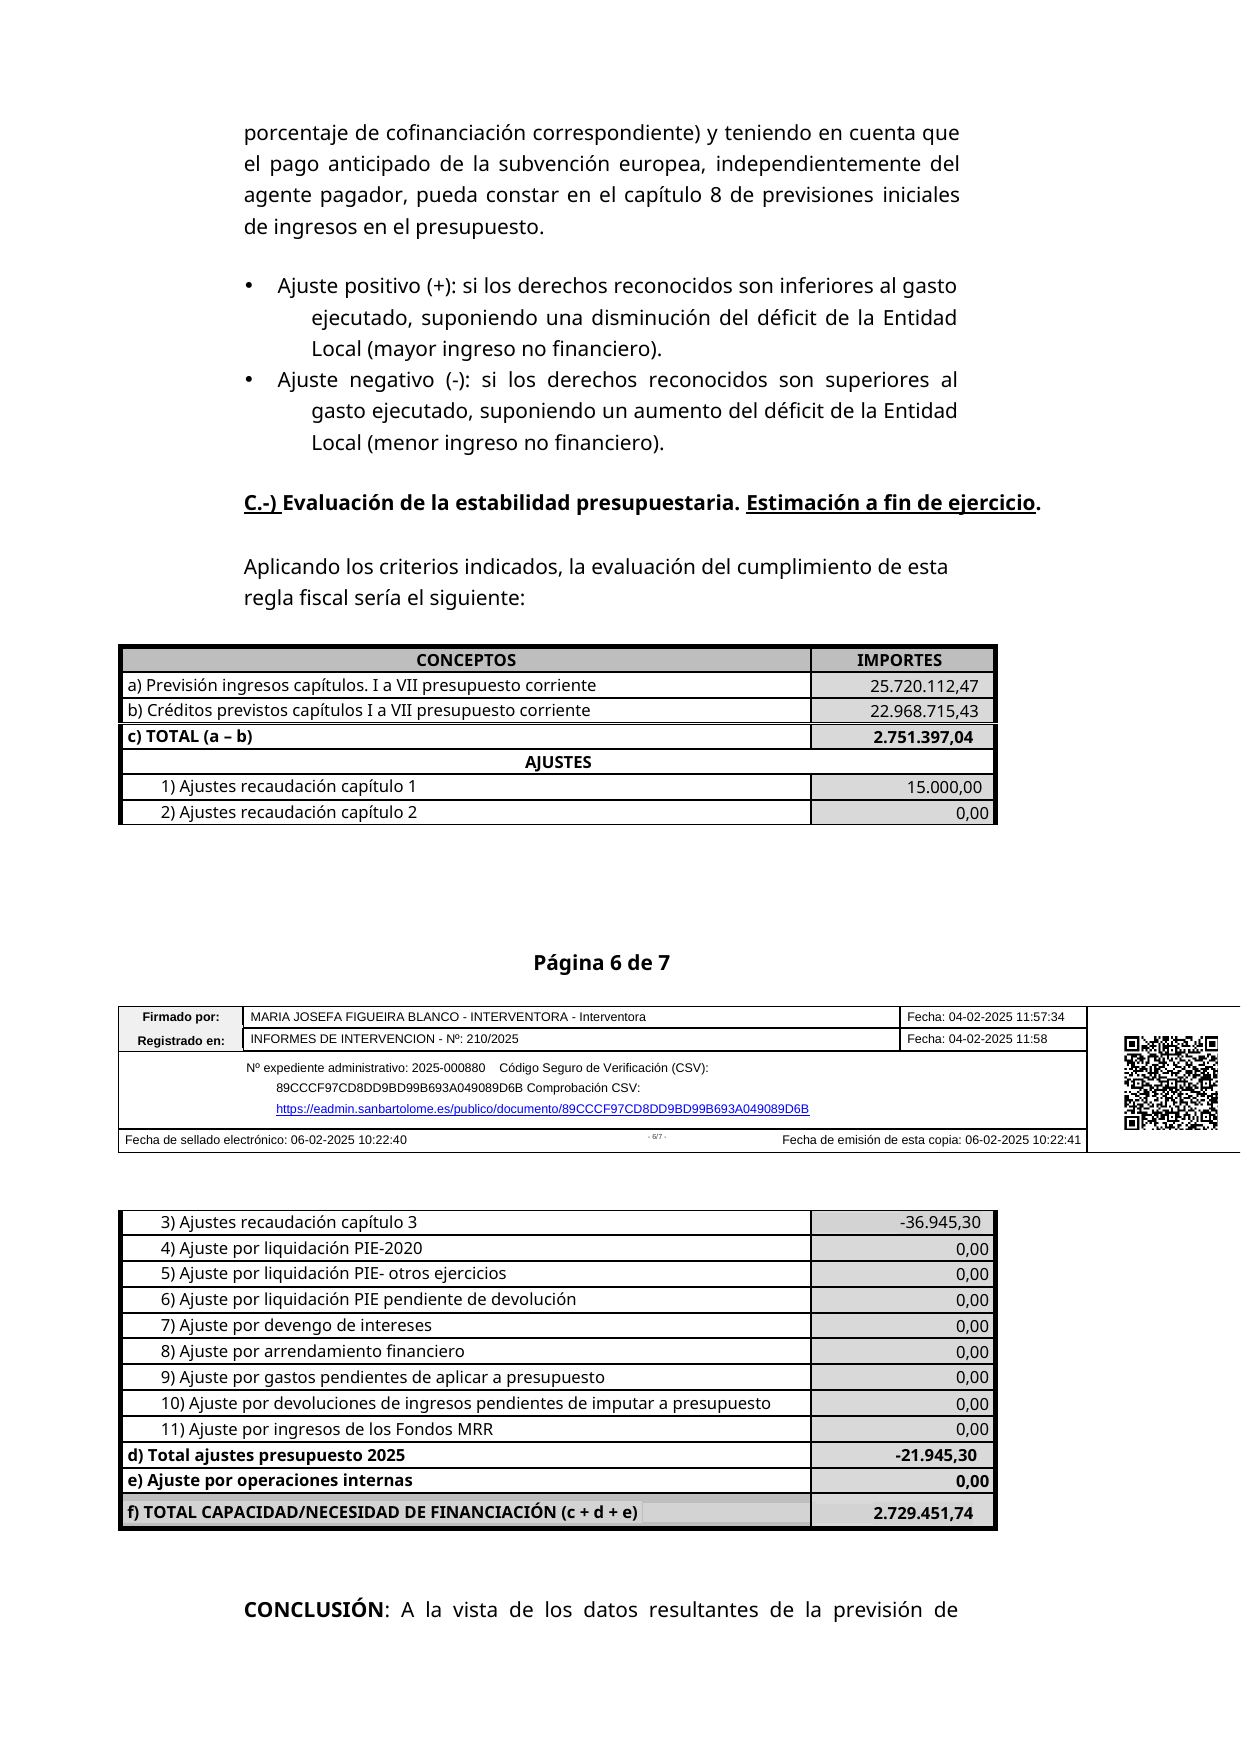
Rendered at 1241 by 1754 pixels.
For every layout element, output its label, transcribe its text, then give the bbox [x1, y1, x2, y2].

table_cell 0,00 [812, 1391, 993, 1415]
table_cell 25.720.112,47 [812, 673, 993, 697]
table_cell Nº expediente administrativo: 2025-000880 Código Seguro de Verificación (CSV): 89CCCF97CD8DD9BD99B693A049089D6B Comprobación CSV: https://eadmin.sanbartolome.es/publico/documento/89CCCF97CD8DD9BD99B693A049089D6B [119, 1052, 1086, 1128]
table_cell 0,00 [812, 1417, 993, 1441]
table_cell 22.968.715,43 [812, 699, 993, 722]
table_header Fecha: 04-02-2025 11:57:34 [901, 1007, 1086, 1027]
table_cell f) TOTAL CAPACIDAD/NECESIDAD DE FINANCIACIÓN (c + d + e) [123, 1494, 810, 1526]
table_cell 4) Ajuste por liquidación PIE-2020 [123, 1236, 810, 1260]
table_cell Registrado en: [119, 1031, 242, 1048]
table_cell 15.000,00 [812, 775, 993, 799]
table_cell 1) Ajustes recaudación capítulo 1 [123, 775, 810, 799]
table_cell 6) Ajuste por liquidación PIE pendiente de devolución [123, 1288, 810, 1312]
table_cell b) Créditos previstos capítulos I a VII presupuesto corriente [123, 699, 810, 722]
table_cell 0,00 [812, 1365, 993, 1389]
table_cell 0,00 [812, 1339, 993, 1363]
table_cell 0,00 [812, 801, 993, 824]
list Ajuste negativo (-): si los derechos reconocidos son superiores al gasto ejecutado, suponiendo un aumento del déficit de la Entidad Local (menor ingreso no financiero). [245, 365, 958, 456]
table_cell 2) Ajustes recaudación capítulo 2 [123, 801, 810, 824]
list Ajuste positivo (+): si los derechos reconocidos son inferiores al gasto ejecutado, suponiendo una disminución del déficit de la Entidad Local (mayor ingreso no financiero). [245, 272, 958, 363]
table_cell c) TOTAL (a – b) [123, 725, 810, 748]
table_header Firmado por: [119, 1007, 242, 1025]
table_cell 0,00 [812, 1288, 993, 1312]
table_cell 5) Ajuste por liquidación PIE- otros ejercicios [123, 1262, 810, 1286]
table_cell e) Ajuste por operaciones internas [123, 1469, 810, 1492]
table_header IMPORTES [812, 649, 993, 671]
table_cell Fecha: 04-02-2025 11:58 [901, 1029, 1086, 1050]
table_cell 0,00 [812, 1314, 993, 1337]
table_header CONCEPTOS [123, 649, 810, 671]
table_cell 2.751.397,04 [812, 725, 993, 748]
table_cell Fecha de sellado electrónico: 06-02-2025 10:22:40 - 6/7 - Fecha de emisión de esta copia: 06-02-2025 10:22:41 [119, 1130, 1086, 1152]
table_cell d) Total ajustes presupuesto 2025 [123, 1443, 810, 1467]
text porcentaje de cofinanciación correspondiente) y teniendo en cuenta que el pago anticipado de la subvención europea, independientemente del agente pagador, pueda constar en el capítulo 8 de previsiones iniciales de ingresos en el presupuesto. [243, 118, 960, 240]
table_cell 0,00 [812, 1236, 993, 1260]
table_cell AJUSTES [123, 750, 993, 773]
text CONCLUSIÓN: A la vista de los datos resultantes de la previsión de [243, 1595, 960, 1623]
table_cell 10) Ajuste por devoluciones de ingresos pendientes de imputar a presupuesto [123, 1391, 810, 1415]
table_cell 9) Ajuste por gastos pendientes de aplicar a presupuesto [123, 1365, 810, 1389]
table_cell a) Previsión ingresos capítulos. I a VII presupuesto corriente [123, 673, 810, 697]
table_cell 8) Ajuste por arrendamiento financiero [123, 1339, 810, 1363]
table_header [1088, 1007, 1240, 1152]
table_header MARIA JOSEFA FIGUEIRA BLANCO - INTERVENTORA - Interventora [244, 1007, 899, 1027]
table_header -36.945,30 [812, 1211, 993, 1234]
text C.-) Evaluación de la estabilidad presupuestaria. Estimación a fin de ejercicio. [243, 488, 1122, 517]
table_cell 7) Ajuste por devengo de intereses [123, 1314, 810, 1337]
text Aplicando los criterios indicados, la evaluación del cumplimiento de esta regla fiscal sería el siguiente: [243, 552, 959, 612]
table_cell -21.945,30 [812, 1443, 993, 1467]
table_cell 11) Ajuste por ingresos de los Fondos MRR [123, 1417, 810, 1441]
table_cell 2.729.451,74 [812, 1494, 993, 1526]
text Página 6 de 7 [279, 948, 924, 977]
table_cell 0,00 [812, 1469, 993, 1492]
table_cell 0,00 [812, 1262, 993, 1286]
table_header 3) Ajustes recaudación capítulo 3 [123, 1211, 810, 1234]
table_cell INFORMES DE INTERVENCION - Nº: 210/2025 [244, 1029, 899, 1050]
